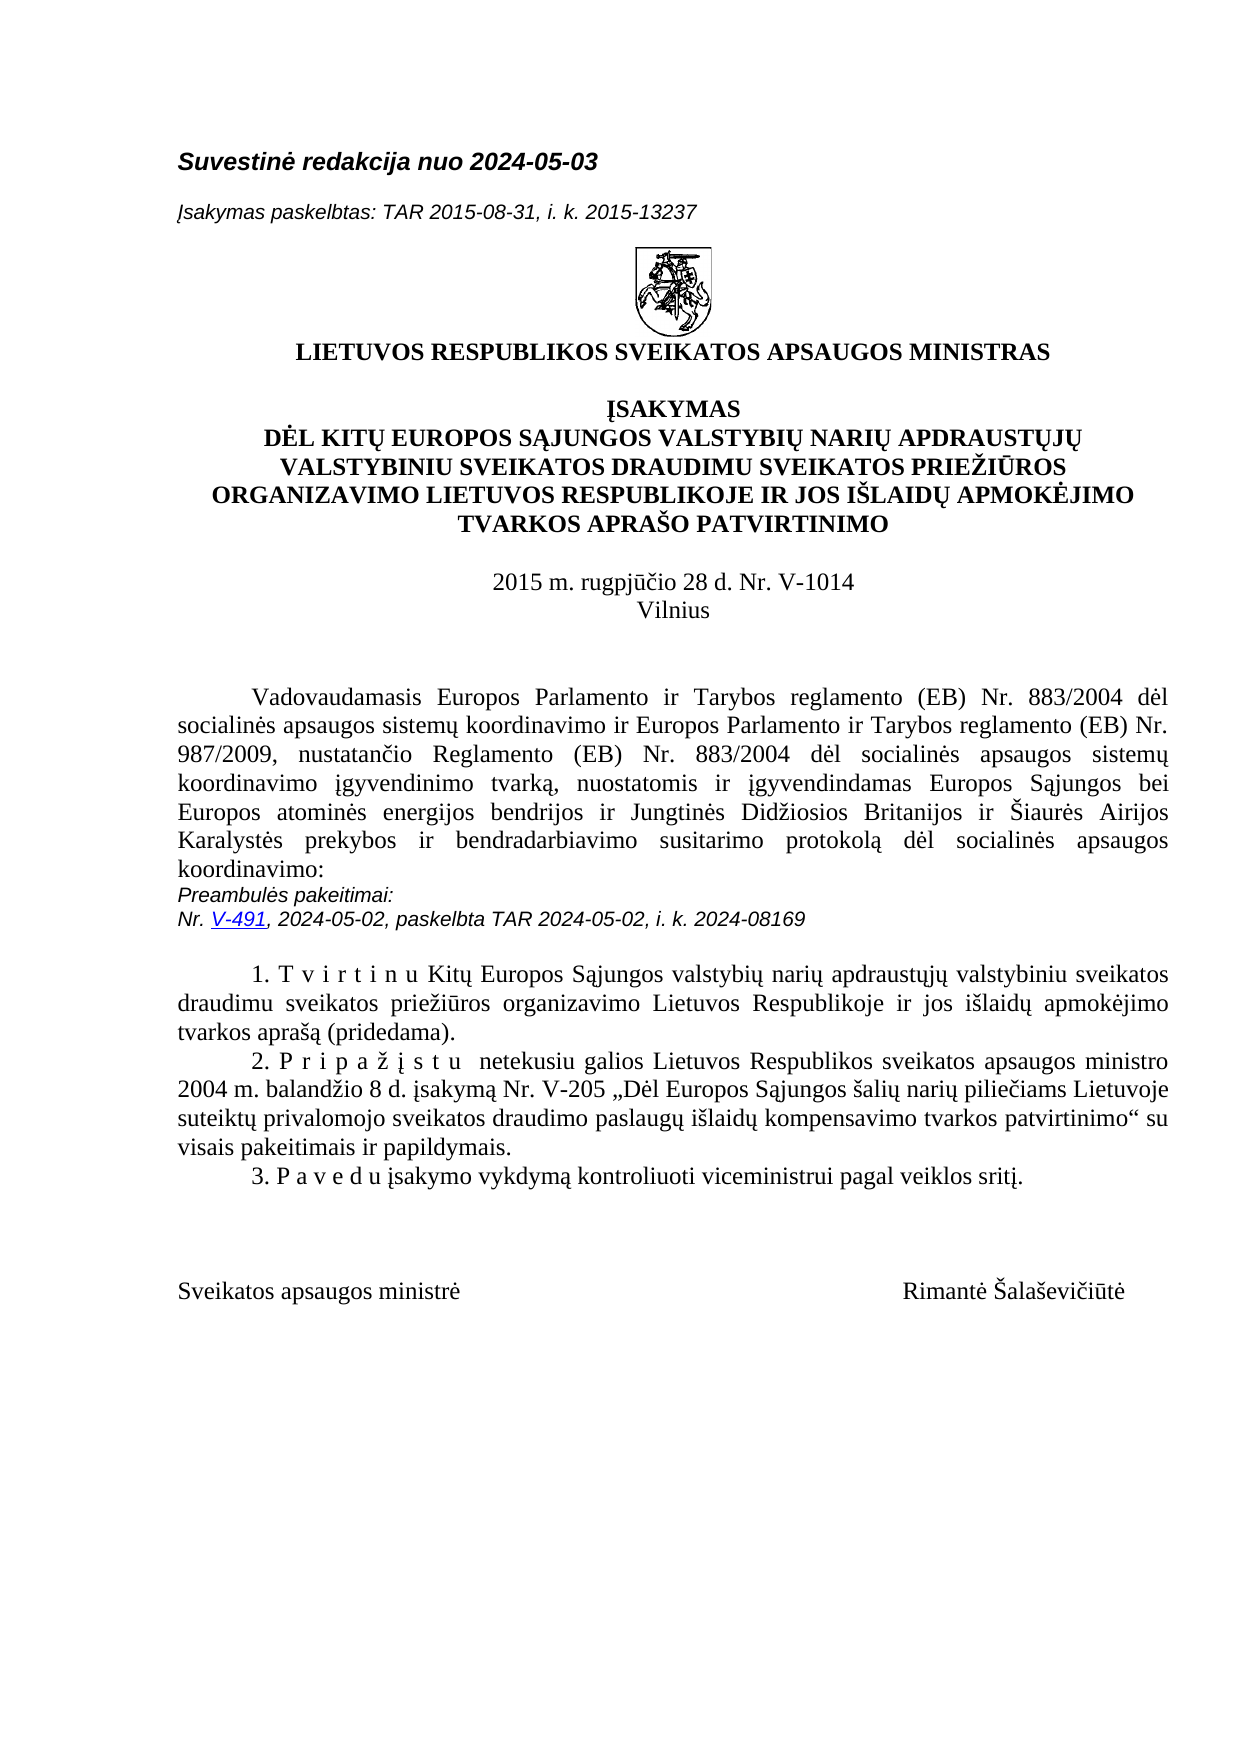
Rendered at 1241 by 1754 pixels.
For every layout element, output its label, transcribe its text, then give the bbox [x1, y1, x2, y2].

text 3. P a v e d u įsakymo vykdymą kontroliuoti viceministrui pagal veiklos sritį. [177, 1161, 1169, 1189]
text ĮSAKYMAS [177, 394, 1169, 423]
text Sveikatos apsaugos ministrė Rimantė Šalaševičiūtė [177, 1276, 1169, 1304]
text Vadovaudamasis Europos Parlamento ir Tarybos reglamento (EB) Nr. 883/2004 dėl socialinės apsaugos sistemų koordinavimo ir Europos Parlamento ir Tarybos reglamento (EB) Nr. 987/2009, nustatančio Reglamento (EB) Nr. 883/2004 dėl socialinės apsaugos sistemų koordinavimo įgyvendinimo tvarką, nuostatomis ir įgyvendindamas Europos Sąjungos bei Europos atominės energijos bendrijos ir Jungtinės Didžiosios Britanijos ir Šiaurės Airijos Karalystės prekybos ir bendradarbiavimo susitarimo protokolą dėl socialinės apsaugos koordinavimo: [177, 682, 1169, 883]
text 2. P r i p a ž į s t u netekusiu galios Lietuvos Respublikos sveikatos apsaugos ministro 2004 m. balandžio 8 d. įsakymą Nr. V-205 „Dėl Europos Sąjungos šalių narių piliečiams Lietuvoje suteiktų privalomojo sveikatos draudimo paslaugų išlaidų kompensavimo tvarkos patvirtinimo“ su visais pakeitimais ir papildymais. [177, 1046, 1169, 1161]
text 2015 m. rugpjūčio 28 d. Nr. V-1014 [177, 567, 1169, 595]
text Įsakymas paskelbtas: TAR 2015-08-31, i. k. 2015-13237 [177, 199, 1169, 223]
text 1. T v i r t i n u Kitų Europos Sąjungos valstybių narių apdraustųjų valstybiniu sveikatos draudimu sveikatos priežiūros organizavimo Lietuvos Respublikoje ir jos išlaidų apmokėjimo tvarkos aprašą (pridedama). [177, 959, 1169, 1046]
text DĖL Kitų Europos Sąjungos valstybių narių apdraustųjų valstybiniu sveikatos draudimu sveikatos priežiūros organizavimo Lietuvos Respublikoje ir jos išlaidų apmokėjimo tvarkos Aprašo patvirtinimo [177, 423, 1169, 538]
text Suvestinė redakcija nuo 2024-05-03 [177, 147, 1169, 176]
text LIETUVOS RESPUBLIKOS SVEIKATOS APSAUGOS MINISTRAS [177, 337, 1169, 365]
text Nr. V-491, 2024-05-02, paskelbta TAR 2024-05-02, i. k. 2024-08169 [177, 907, 1169, 931]
text Preambulės pakeitimai: [177, 883, 1169, 907]
text Vilnius [177, 595, 1169, 624]
